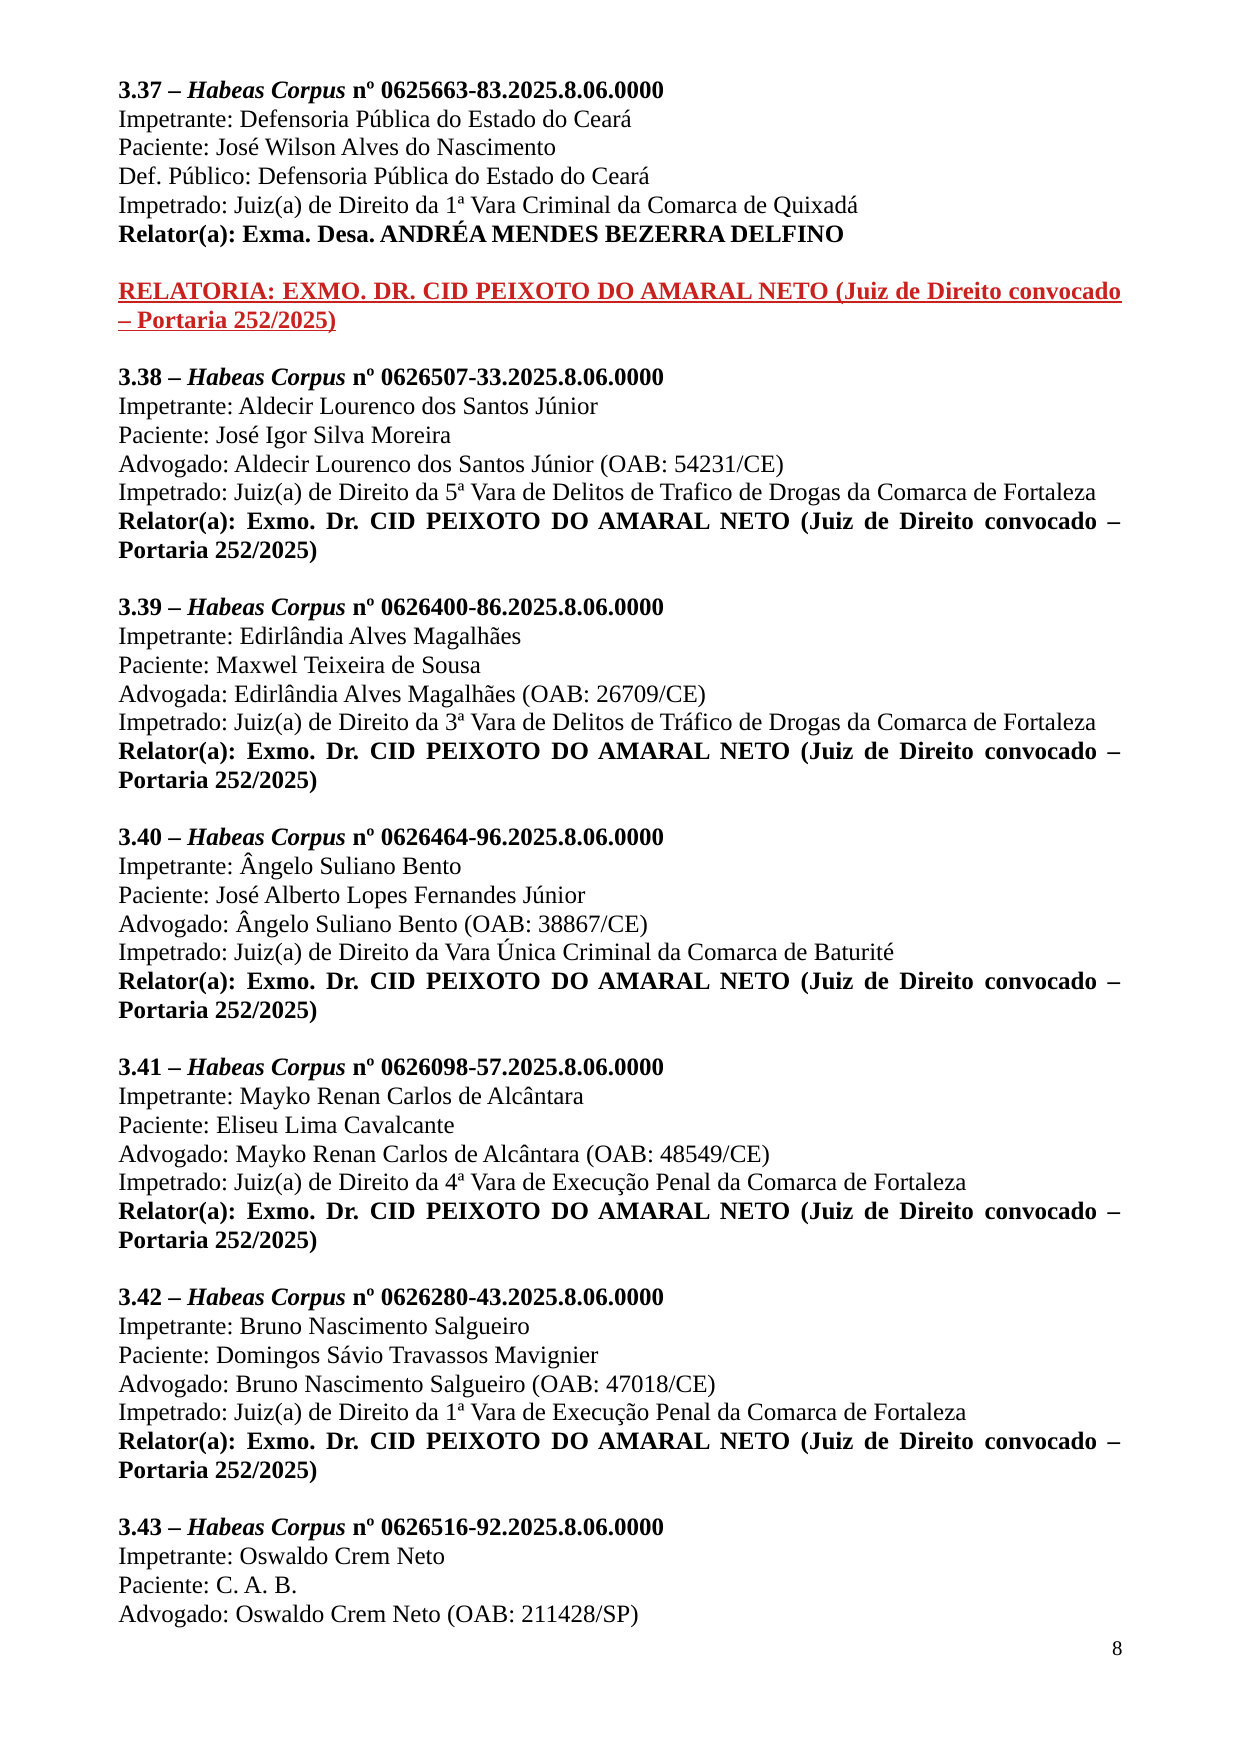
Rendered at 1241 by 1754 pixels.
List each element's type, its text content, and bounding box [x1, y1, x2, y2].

text Impetrante: Edirlândia Alves Magalhães [118, 621, 1122, 650]
text – Portaria 252/2025) [118, 303, 1122, 334]
text Relator(a): Exma. Desa. ANDRÉA MENDES BEZERRA DELFINO [118, 219, 1122, 247]
text Relator(a): Exmo. Dr. CID PEIXOTO DO AMARAL NETO (Juiz de Direito convocado – Portaria 252/2025) [118, 1196, 1122, 1254]
text Impetrado: Juiz(a) de Direito da 5ª Vara de Delitos de Trafico de Drogas da Comarca de Fortaleza [118, 477, 1122, 506]
text Relator(a): Exmo. Dr. CID PEIXOTO DO AMARAL NETO (Juiz de Direito convocado – Portaria 252/2025) [118, 736, 1122, 794]
text Advogado: Aldecir Lourenco dos Santos Júnior (OAB: 54231/CE) [118, 449, 1122, 477]
text Paciente: José Wilson Alves do Nascimento [118, 132, 1122, 161]
text Impetrante: Ângelo Suliano Bento [118, 851, 1122, 880]
text Advogado: Ângelo Suliano Bento (OAB: 38867/CE) [118, 909, 1122, 937]
text Impetrante: Aldecir Lourenco dos Santos Júnior [118, 391, 1122, 420]
text Advogada: Edirlândia Alves Magalhães (OAB: 26709/CE) [118, 679, 1122, 707]
text RELATORIA: EXMO. DR. CID PEIXOTO DO AMARAL NETO (Juiz de Direito convocado [118, 276, 1122, 301]
text Advogado: Mayko Renan Carlos de Alcântara (OAB: 48549/CE) [118, 1139, 1122, 1167]
text 3.41 – Habeas Corpus nº 0626098-57.2025.8.06.0000 [118, 1052, 1122, 1081]
text Paciente: Domingos Sávio Travassos Mavignier [118, 1340, 1122, 1369]
text Impetrante: Mayko Renan Carlos de Alcântara [118, 1081, 1122, 1110]
text Relator(a): Exmo. Dr. CID PEIXOTO DO AMARAL NETO (Juiz de Direito convocado – Portaria 252/2025) [118, 506, 1122, 564]
text Impetrado: Juiz(a) de Direito da 4ª Vara de Execução Penal da Comarca de Fortaleza [118, 1167, 1122, 1196]
text Paciente: Maxwel Teixeira de Sousa [118, 650, 1122, 679]
text Paciente: José Igor Silva Moreira [118, 420, 1122, 449]
text 3.37 – Habeas Corpus nº 0625663-83.2025.8.06.0000 [118, 75, 1122, 104]
text Impetrante: Oswaldo Crem Neto [118, 1541, 1122, 1570]
text 3.39 – Habeas Corpus nº 0626400-86.2025.8.06.0000 [118, 592, 1122, 621]
text Advogado: Bruno Nascimento Salgueiro (OAB: 47018/CE) [118, 1369, 1122, 1397]
text Advogado: Oswaldo Crem Neto (OAB: 211428/SP) [118, 1599, 1122, 1627]
text Paciente: José Alberto Lopes Fernandes Júnior [118, 880, 1122, 909]
text Impetrado: Juiz(a) de Direito da 1ª Vara de Execução Penal da Comarca de Fortaleza [118, 1397, 1122, 1426]
text Impetrante: Defensoria Pública do Estado do Ceará [118, 104, 1122, 132]
text Impetrado: Juiz(a) de Direito da 1ª Vara Criminal da Comarca de Quixadá [118, 190, 1122, 219]
text Paciente: C. A. B. [118, 1570, 1122, 1599]
text 3.40 – Habeas Corpus nº 0626464-96.2025.8.06.0000 [118, 822, 1122, 851]
text Impetrado: Juiz(a) de Direito da Vara Única Criminal da Comarca de Baturité [118, 937, 1122, 966]
text Impetrado: Juiz(a) de Direito da 3ª Vara de Delitos de Tráfico de Drogas da Comarca de Fortaleza [118, 707, 1122, 736]
text 3.42 – Habeas Corpus nº 0626280-43.2025.8.06.0000 [118, 1282, 1122, 1311]
text Impetrante: Bruno Nascimento Salgueiro [118, 1311, 1122, 1340]
text 3.43 – Habeas Corpus nº 0626516-92.2025.8.06.0000 [118, 1512, 1122, 1541]
text Paciente: Eliseu Lima Cavalcante [118, 1110, 1122, 1139]
text 3.38 – Habeas Corpus nº 0626507-33.2025.8.06.0000 [118, 362, 1122, 391]
text Relator(a): Exmo. Dr. CID PEIXOTO DO AMARAL NETO (Juiz de Direito convocado – Portaria 252/2025) [118, 1426, 1122, 1484]
text Def. Público: Defensoria Pública do Estado do Ceará [118, 161, 1122, 190]
text Relator(a): Exmo. Dr. CID PEIXOTO DO AMARAL NETO (Juiz de Direito convocado – Portaria 252/2025) [118, 966, 1122, 1024]
